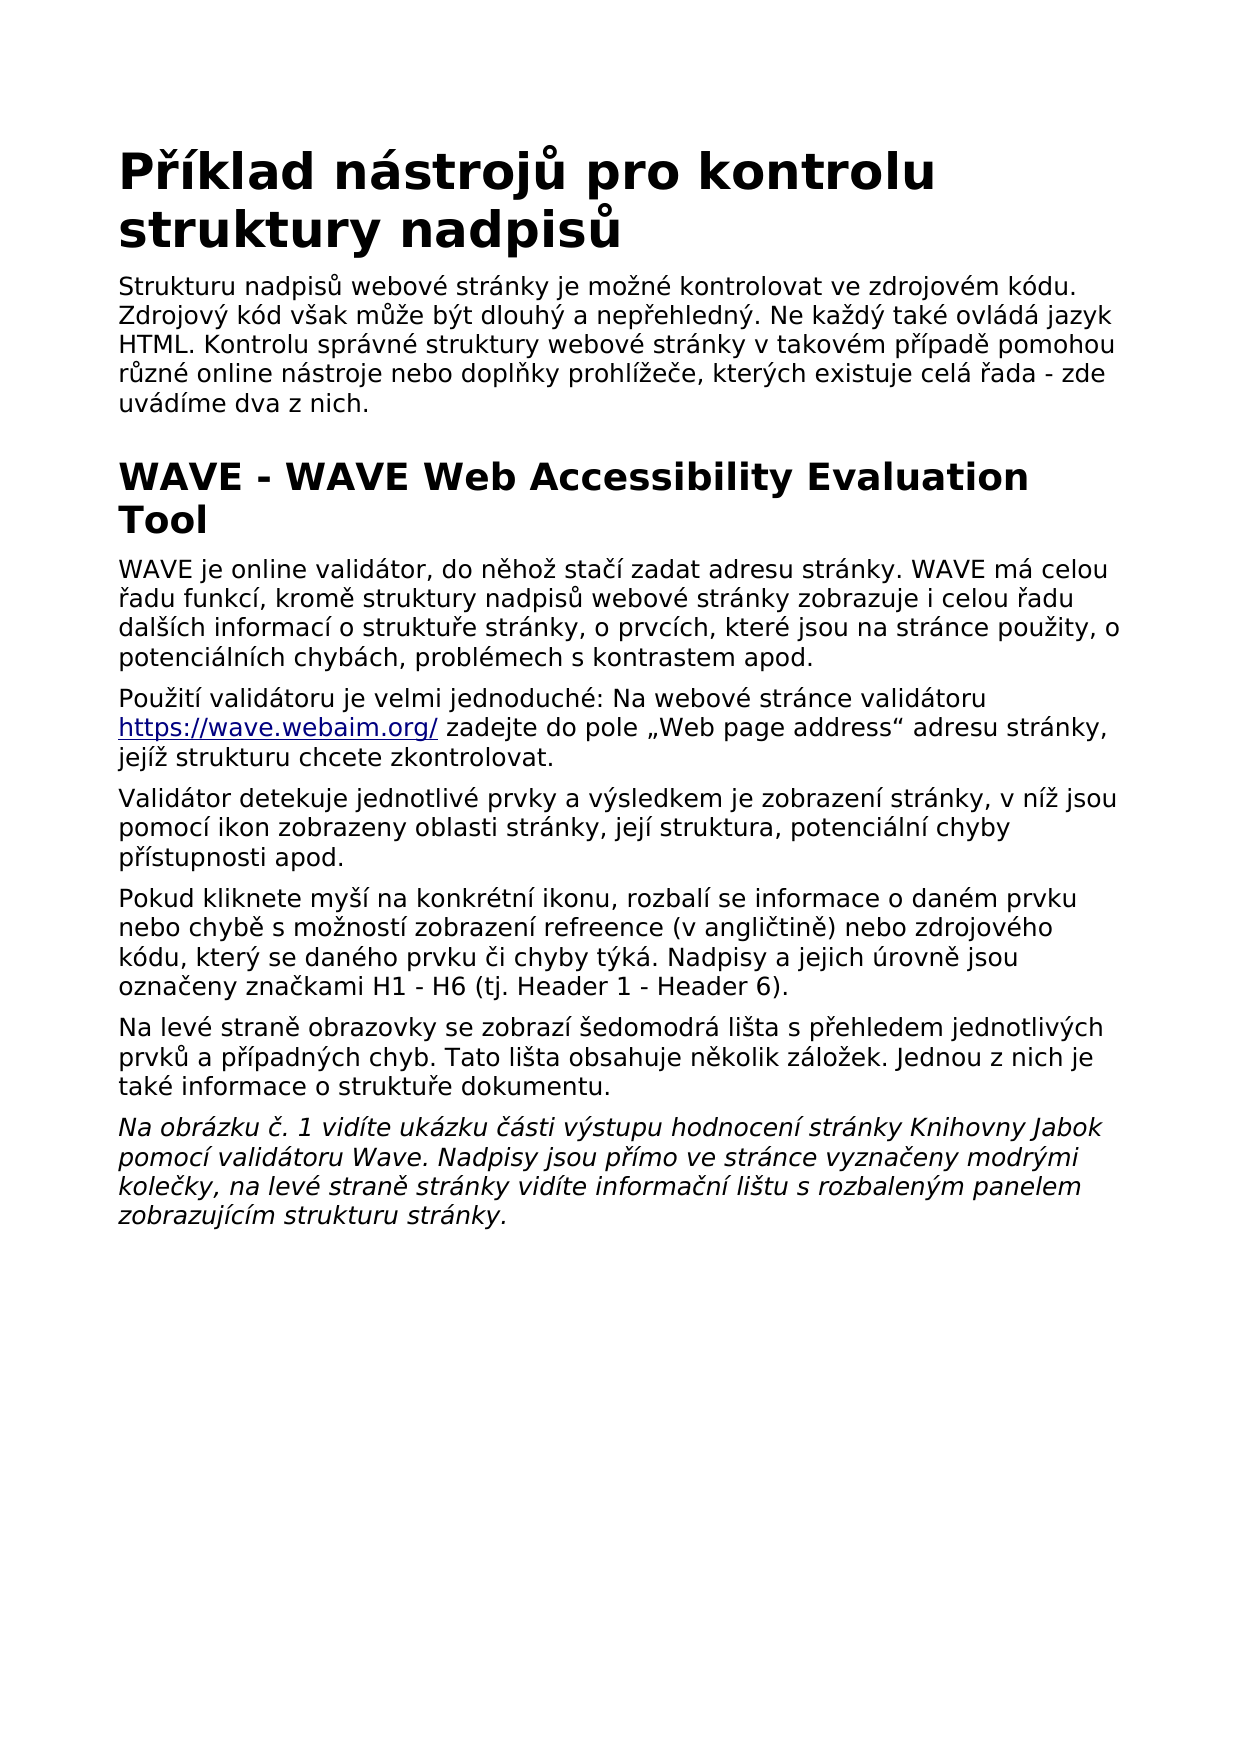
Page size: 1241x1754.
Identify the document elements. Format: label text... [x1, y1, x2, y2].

subtitle Příklad nástrojů pro kontrolu struktury nadpisů [118, 143, 1122, 259]
text Strukturu nadpisů webové stránky je možné kontrolovat ve zdrojovém kódu. Zdrojový kód však může být dlouhý a nepřehledný. Ne každý také ovládá jazyk HTML. Kontrolu správné struktury webové stránky v takovém případě pomohou různé online nástroje nebo doplňky prohlížeče, kterých existuje celá řada - zde uvádíme dva z nich. [118, 272, 1122, 418]
text WAVE je online validátor, do něhož stačí zadat adresu stránky. WAVE má celou řadu funkcí, kromě struktury nadpisů webové stránky zobrazuje i celou řadu dalších informací o struktuře stránky, o prvcích, které jsou na stránce použity, o potenciálních chybách, problémech s kontrastem apod. [118, 555, 1122, 672]
text Na levé straně obrazovky se zobrazí šedomodrá lišta s přehledem jednotlivých prvků a případných chyb. Tato lišta obsahuje několik záložek. Jednou z nich je také informace o struktuře dokumentu. [118, 1013, 1122, 1101]
text Validátor detekuje jednotlivé prvky a výsledkem je zobrazení stránky, v níž jsou pomocí ikon zobrazeny oblasti stránky, její struktura, potenciální chyby přístupnosti apod. [118, 784, 1122, 872]
text Na obrázku č. 1 vidíte ukázku části výstupu hodnocení stránky Knihovny Jabok pomocí validátoru Wave. Nadpisy jsou přímo ve stránce vyznačeny modrými kolečky, na levé straně stránky vidíte informační lištu s rozbaleným panelem zobrazujícím strukturu stránky. [118, 1113, 1122, 1230]
text Pokud kliknete myší na konkrétní ikonu, rozbalí se informace o daném prvku nebo chybě s možností zobrazení refreence (v angličtině) nebo zdrojového kódu, který se daného prvku či chyby týká. Nadpisy a jejich úrovně jsou označeny značkami H1 - H6 (tj. Header 1 - Header 6). [118, 884, 1122, 1001]
text Použití validátoru je velmi jednoduché: Na webové stránce validátoru https://wave.webaim.org/ zadejte do pole „Web page address“ adresu stránky, jejíž strukturu chcete zkontrolovat. [118, 684, 1122, 772]
subtitle WAVE - WAVE Web Accessibility Evaluation Tool [118, 455, 1122, 543]
